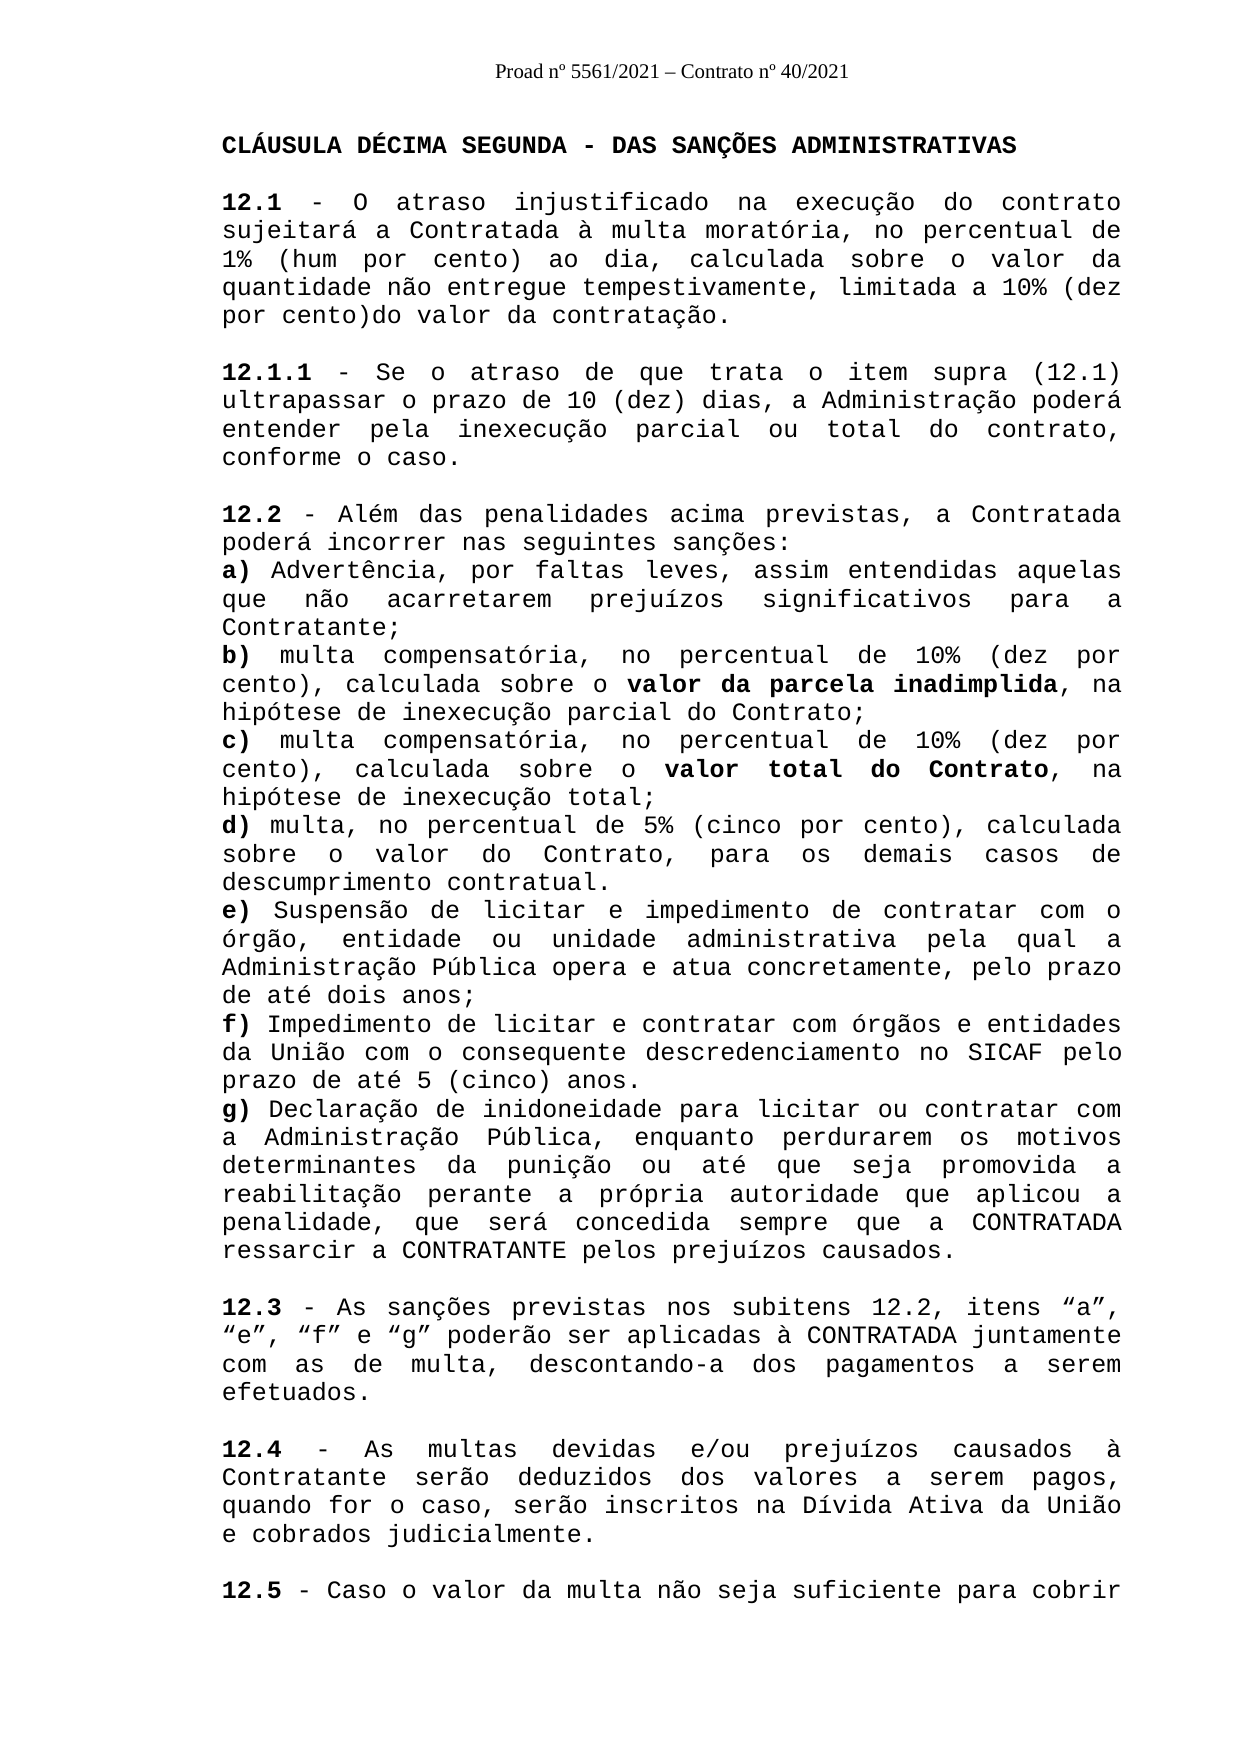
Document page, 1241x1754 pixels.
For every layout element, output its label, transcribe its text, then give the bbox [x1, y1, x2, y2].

text g) Declaração de inidoneidade para licitar ou contratar com a Administração Pública, enquanto perdurarem os motivos determinantes da punição ou até que seja promovida a reabilitação perante a própria autoridade que aplicou a penalidade, que será concedida sempre que a CONTRATADA ressarcir a CONTRATANTE pelos prejuízos causados. [222, 1096, 1122, 1266]
text e) Suspensão de licitar e impedimento de contratar com o órgão, entidade ou unidade administrativa pela qual a Administração Pública opera e atua concretamente, pelo prazo de até dois anos; [222, 898, 1122, 1011]
text 12.3 - As sanções previstas nos subitens 12.2, itens “a”, “e”, “f” e “g” poderão ser aplicadas à CONTRATADA juntamente com as de multa, descontando-a dos pagamentos a serem efetuados. [222, 1294, 1122, 1408]
text 12.5 - Caso o valor da multa não seja suficiente para cobrir [222, 1578, 1122, 1606]
text d) multa, no percentual de 5% (cinco por cento), calculada sobre o valor do Contrato, para os demais casos de descumprimento contratual. [222, 813, 1122, 898]
text 12.2 - Além das penalidades acima previstas, a Contratada poderá incorrer nas seguintes sanções: [222, 501, 1122, 558]
text 12.1 - O atraso injustificado na execução do contrato sujeitará a Contratada à multa moratória, no percentual de 1% (hum por cento) ao dia, calculada sobre o valor da quantidade não entregue tempestivamente, limitada a 10% (dez por cento)do valor da contratação. [222, 189, 1122, 331]
text c) multa compensatória, no percentual de 10% (dez por cento), calculada sobre o valor total do Contrato, na hipótese de inexecução total; [222, 728, 1122, 813]
text b) multa compensatória, no percentual de 10% (dez por cento), calculada sobre o valor da parcela inadimplida, na hipótese de inexecução parcial do Contrato; [222, 643, 1122, 728]
text 12.4 - As multas devidas e/ou prejuízos causados à Contratante serão deduzidos dos valores a serem pagos, quando for o caso, serão inscritos na Dívida Ativa da União e cobrados judicialmente. [222, 1436, 1122, 1549]
text a) Advertência, por faltas leves, assim entendidas aquelas que não acarretarem prejuízos significativos para a Contratante; [222, 558, 1122, 643]
text 12.1.1 - Se o atraso de que trata o item supra (12.1) ultrapassar o prazo de 10 (dez) dias, a Administração poderá entender pela inexecução parcial ou total do contrato, conforme o caso. [222, 359, 1122, 473]
text f) Impedimento de licitar e contratar com órgãos e entidades da União com o consequente descredenciamento no SICAF pelo prazo de até 5 (cinco) anos. [222, 1011, 1122, 1096]
text CLÁUSULA DÉCIMA SEGUNDA - DAS SANÇÕES ADMINISTRATIVAS [222, 133, 1122, 161]
